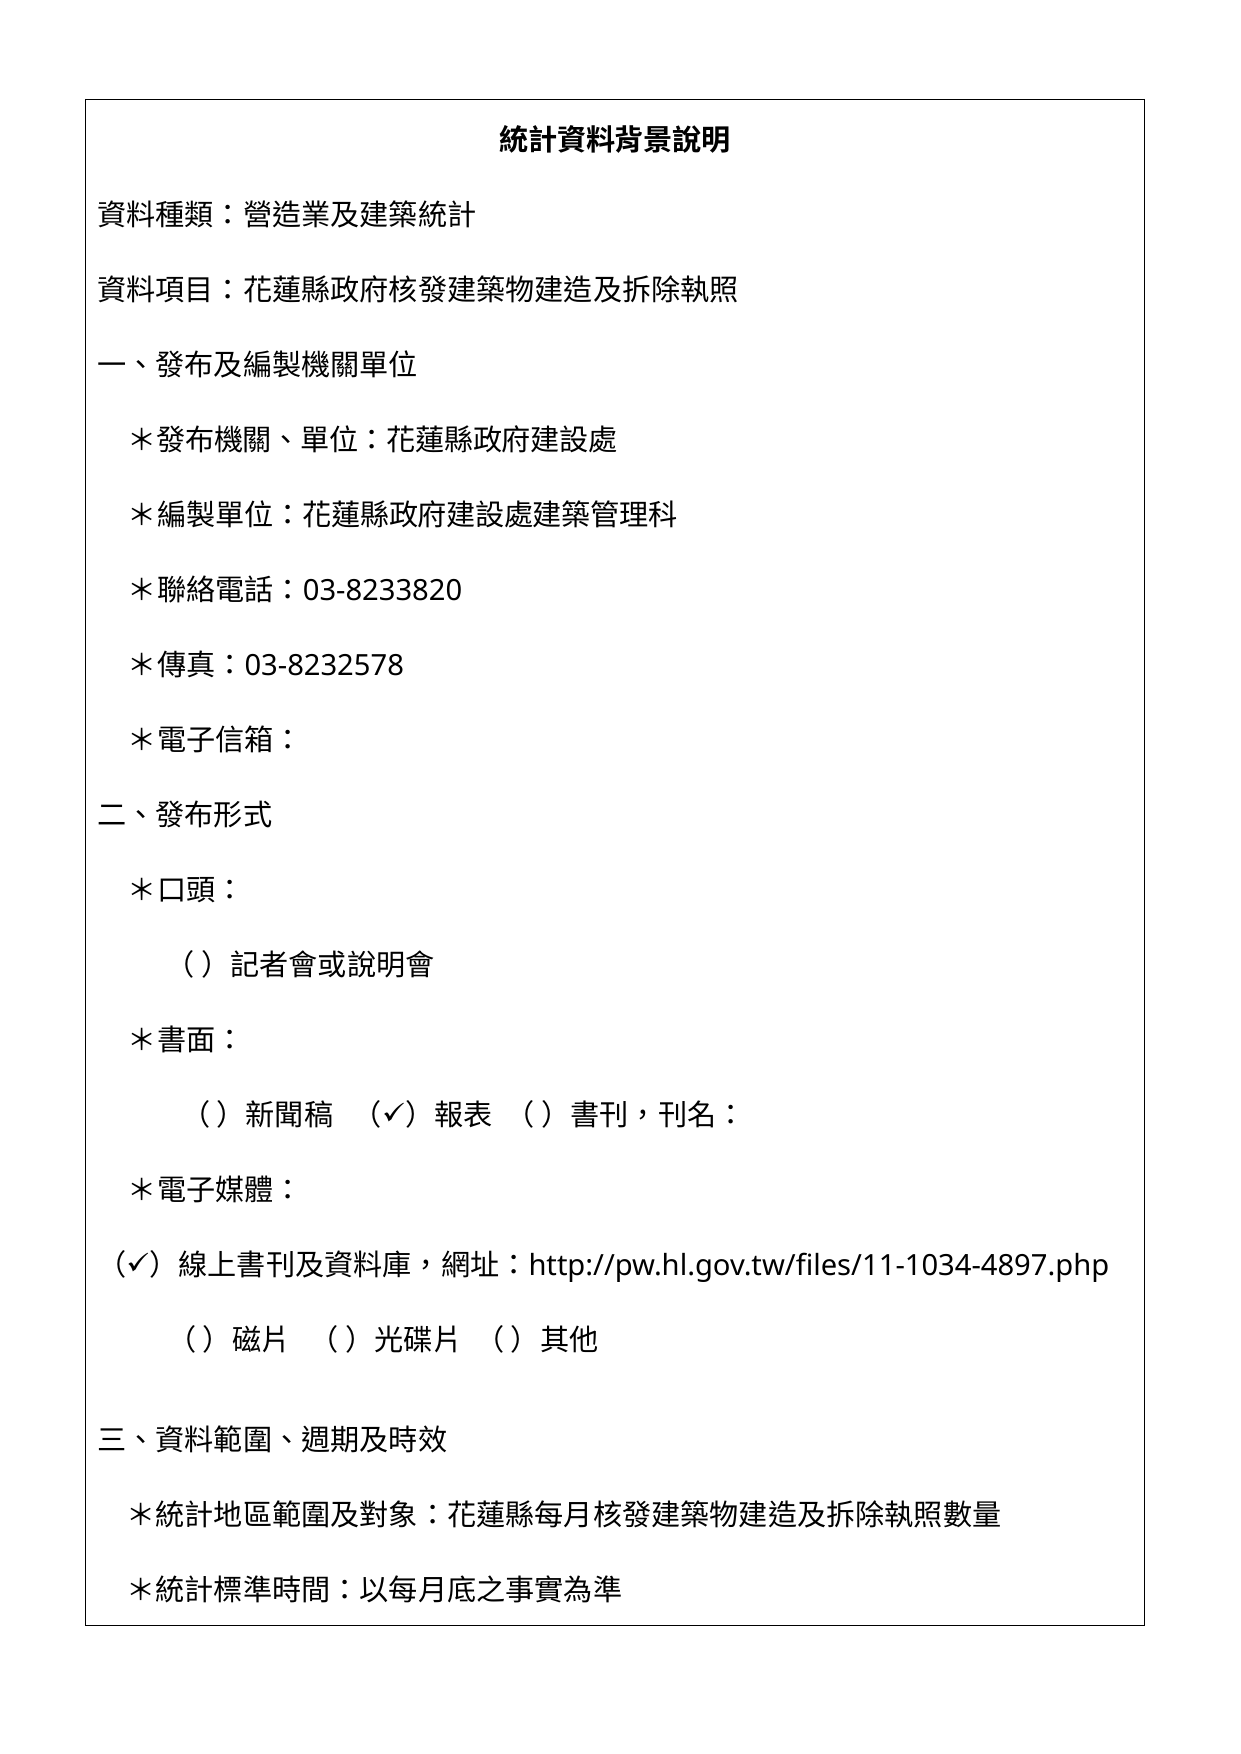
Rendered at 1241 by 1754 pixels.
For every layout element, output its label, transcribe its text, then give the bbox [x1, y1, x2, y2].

table_header 統計資料背景說明 資料種類：營造業及建築統計 資料項目：花蓮縣政府核發建築物建造及拆除執照 一、發布及編製機關單位 ＊發布機關、單位：花蓮縣政府建設處 ＊編製單位：花蓮縣政府建設處建築管理科 ＊聯絡電話：03-8233820 ＊傳真：03-8232578 ＊電子信箱： 二、發布形式 口頭： （ ）記者會或說明會 書面： （ ）新聞稿 （）報表 （ ）書刊，刊名： ＊電子媒體： （）線上書刊及資料庫，網址：http://pw.hl.gov.tw/files/11-1034-4897.php （ ）磁片 （ ）光碟片 （ ）其他 三、資料範圍、週期及時效 ＊統計地區範圍及對象：花蓮縣每月核發建築物建造及拆除執照數量 ＊統計標準時間：以每月底之事實為準 [86, 100, 1144, 1625]
